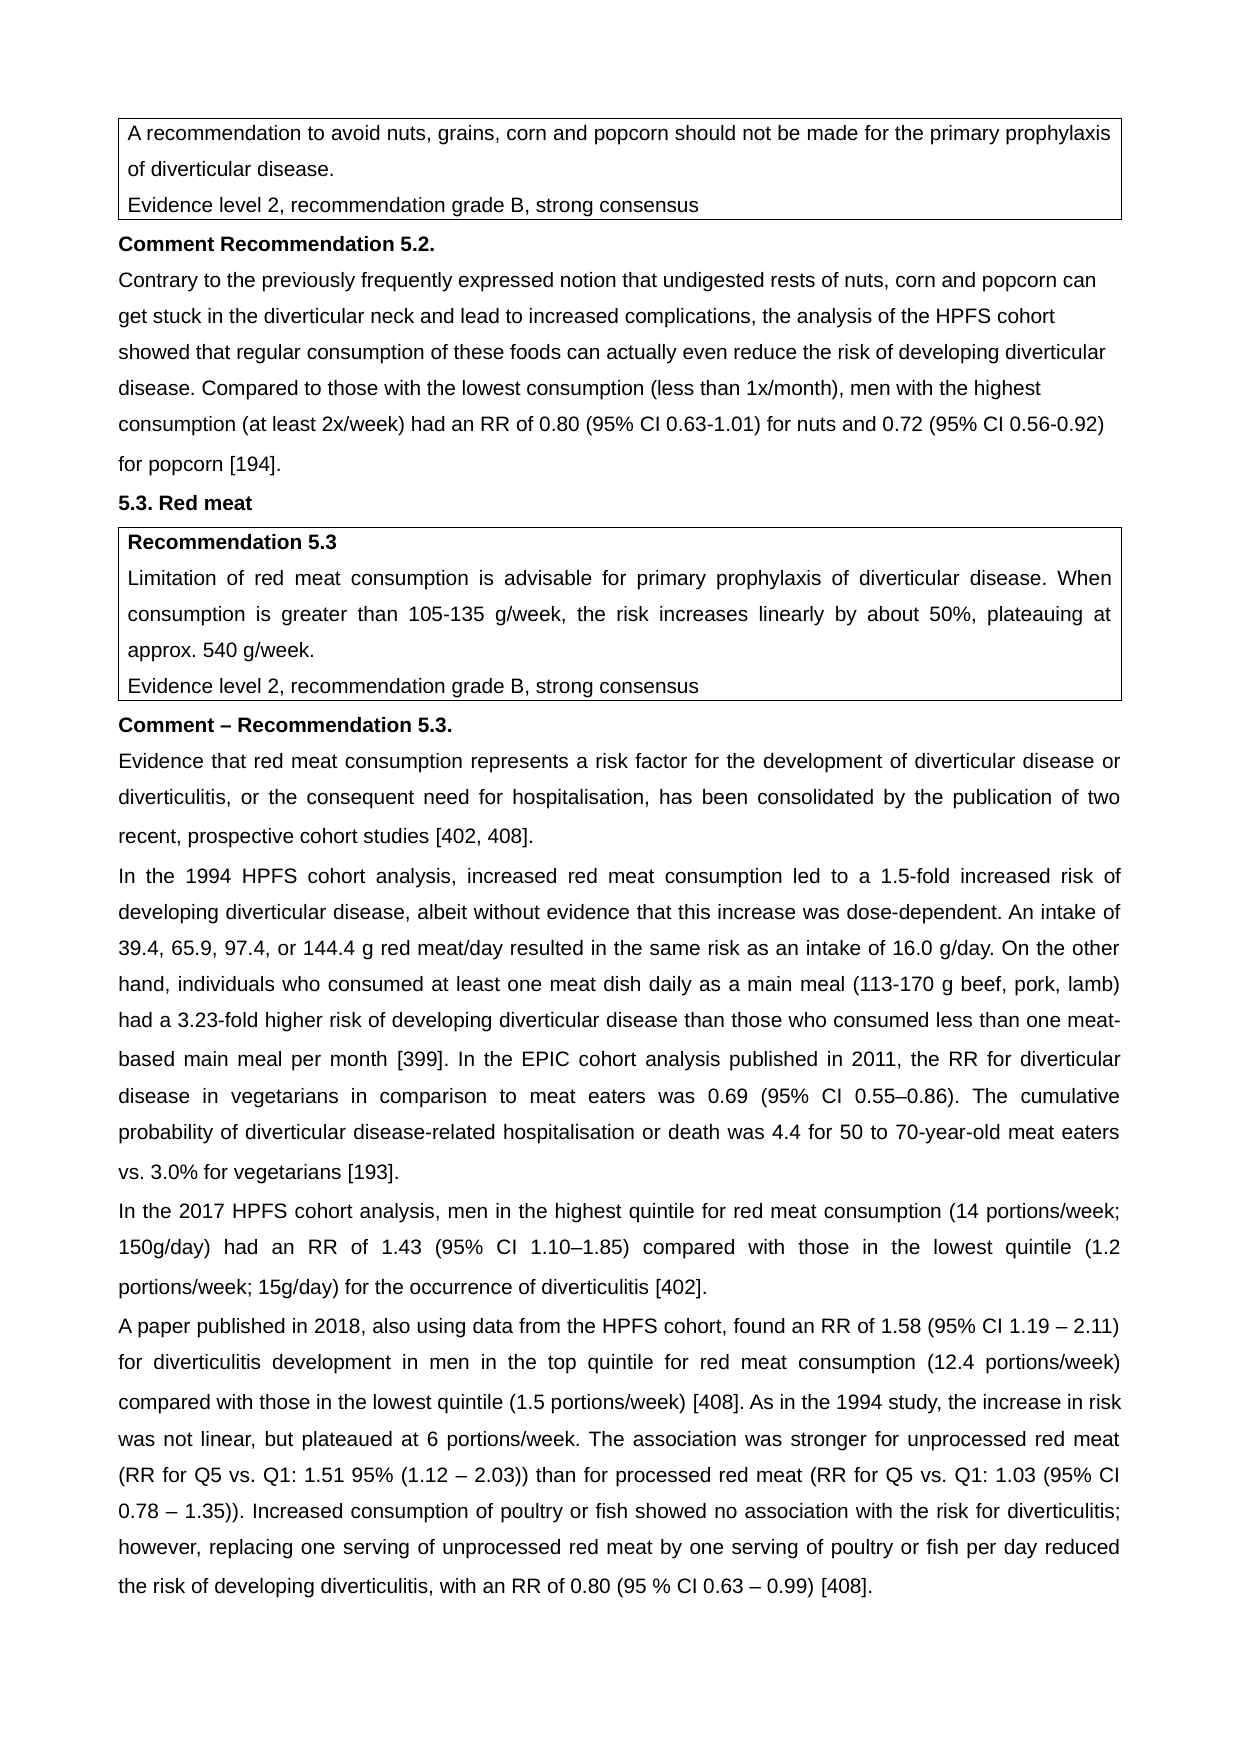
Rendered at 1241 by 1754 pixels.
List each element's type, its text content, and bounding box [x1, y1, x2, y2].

text A paper published in 2018, also using data from the HPFS cohort, found an RR of 1.58 (95% CI 1.19 – 2.11) for diverticulitis development in men in the top quintile for red meat consumption (12.4 portions/week) compared with those in the lowest quintile (1.5 portions/week) [408]. As in the 1994 study, the increase in risk was not linear, but plateaued at 6 portions/week. The association was stronger for unprocessed red meat (RR for Q5 vs. Q1: 1.51 95% (1.12 – 2.03)) than for processed red meat (RR for Q5 vs. Q1: 1.03 (95% CI 0.78 – 1.35)). Increased consumption of poultry or fish showed no association with the risk for diverticulitis; however, replacing one serving of unprocessed red meat by one serving of poultry or fish per day reduced the risk of developing diverticulitis, with an RR of 0.80 (95 % CI 0.63 – 0.99) [408]. [118, 1314, 1122, 1599]
text Contrary to the previously frequently expressed notion that undigested rests of nuts, corn and popcorn can get stuck in the diverticular neck and lead to increased complications, the analysis of the HPFS cohort showed that regular consumption of these foods can actually even reduce the risk of developing diverticular disease. Compared to those with the lowest consumption (less than 1x/month), men with the highest consumption (at least 2x/week) had an RR of 0.80 (95% CI 0.63-1.01) for nuts and 0.72 (95% CI 0.56-0.92) for popcorn [194]. [118, 268, 1122, 477]
text Evidence that red meat consumption represents a risk factor for the development of diverticular disease or diverticulitis, or the consequent need for hospitalisation, has been consolidated by the publication of two recent, prospective cohort studies [402, 408]. [118, 749, 1122, 849]
text 5.3. Red meat [118, 491, 1122, 515]
text Comment Recommendation 5.2. [118, 232, 1122, 256]
text Evidence level 2, recommendation grade B, strong consensus [119, 190, 1121, 219]
text In the 2017 HPFS cohort analysis, men in the highest quintile for red meat consumption (14 portions/week; 150g/day) had an RR of 1.43 (95% CI 1.10–1.85) compared with those in the lowest quintile (1.2 portions/week; 15g/day) for the occurrence of diverticulitis [402]. [118, 1199, 1122, 1300]
text Recommendation 5.3 [119, 528, 1121, 554]
text Evidence level 2, recommendation grade B, strong consensus [119, 671, 1121, 700]
text Limitation of red meat consumption is advisable for primary prophylaxis of diverticular disease. When consumption is greater than 105-135 g/week, the risk increases linearly by about 50%, plateauing at approx. 540 g/week. [119, 563, 1121, 662]
text A recommendation to avoid nuts, grains, corn and popcorn should not be made for the primary prophylaxis of diverticular disease. [119, 119, 1121, 181]
text In the 1994 HPFS cohort analysis, increased red meat consumption led to a 1.5-fold increased risk of developing diverticular disease, albeit without evidence that this increase was dose-dependent. An intake of 39.4, 65.9, 97.4, or 144.4 g red meat/day resulted in the same risk as an intake of 16.0 g/day. On the other hand, individuals who consumed at least one meat dish daily as a main meal (113-170 g beef, pork, lamb) had a 3.23-fold higher risk of developing diverticular disease than those who consumed less than one meat-based main meal per month [399]. In the EPIC cohort analysis published in 2011, the RR for diverticular disease in vegetarians in comparison to meat eaters was 0.69 (95% CI 0.55–0.86). The cumulative probability of diverticular disease-related hospitalisation or death was 4.4 for 50 to 70-year-old meat eaters vs. 3.0% for vegetarians [193]. [118, 864, 1122, 1185]
text Comment – Recommendation 5.3. [118, 713, 1122, 737]
